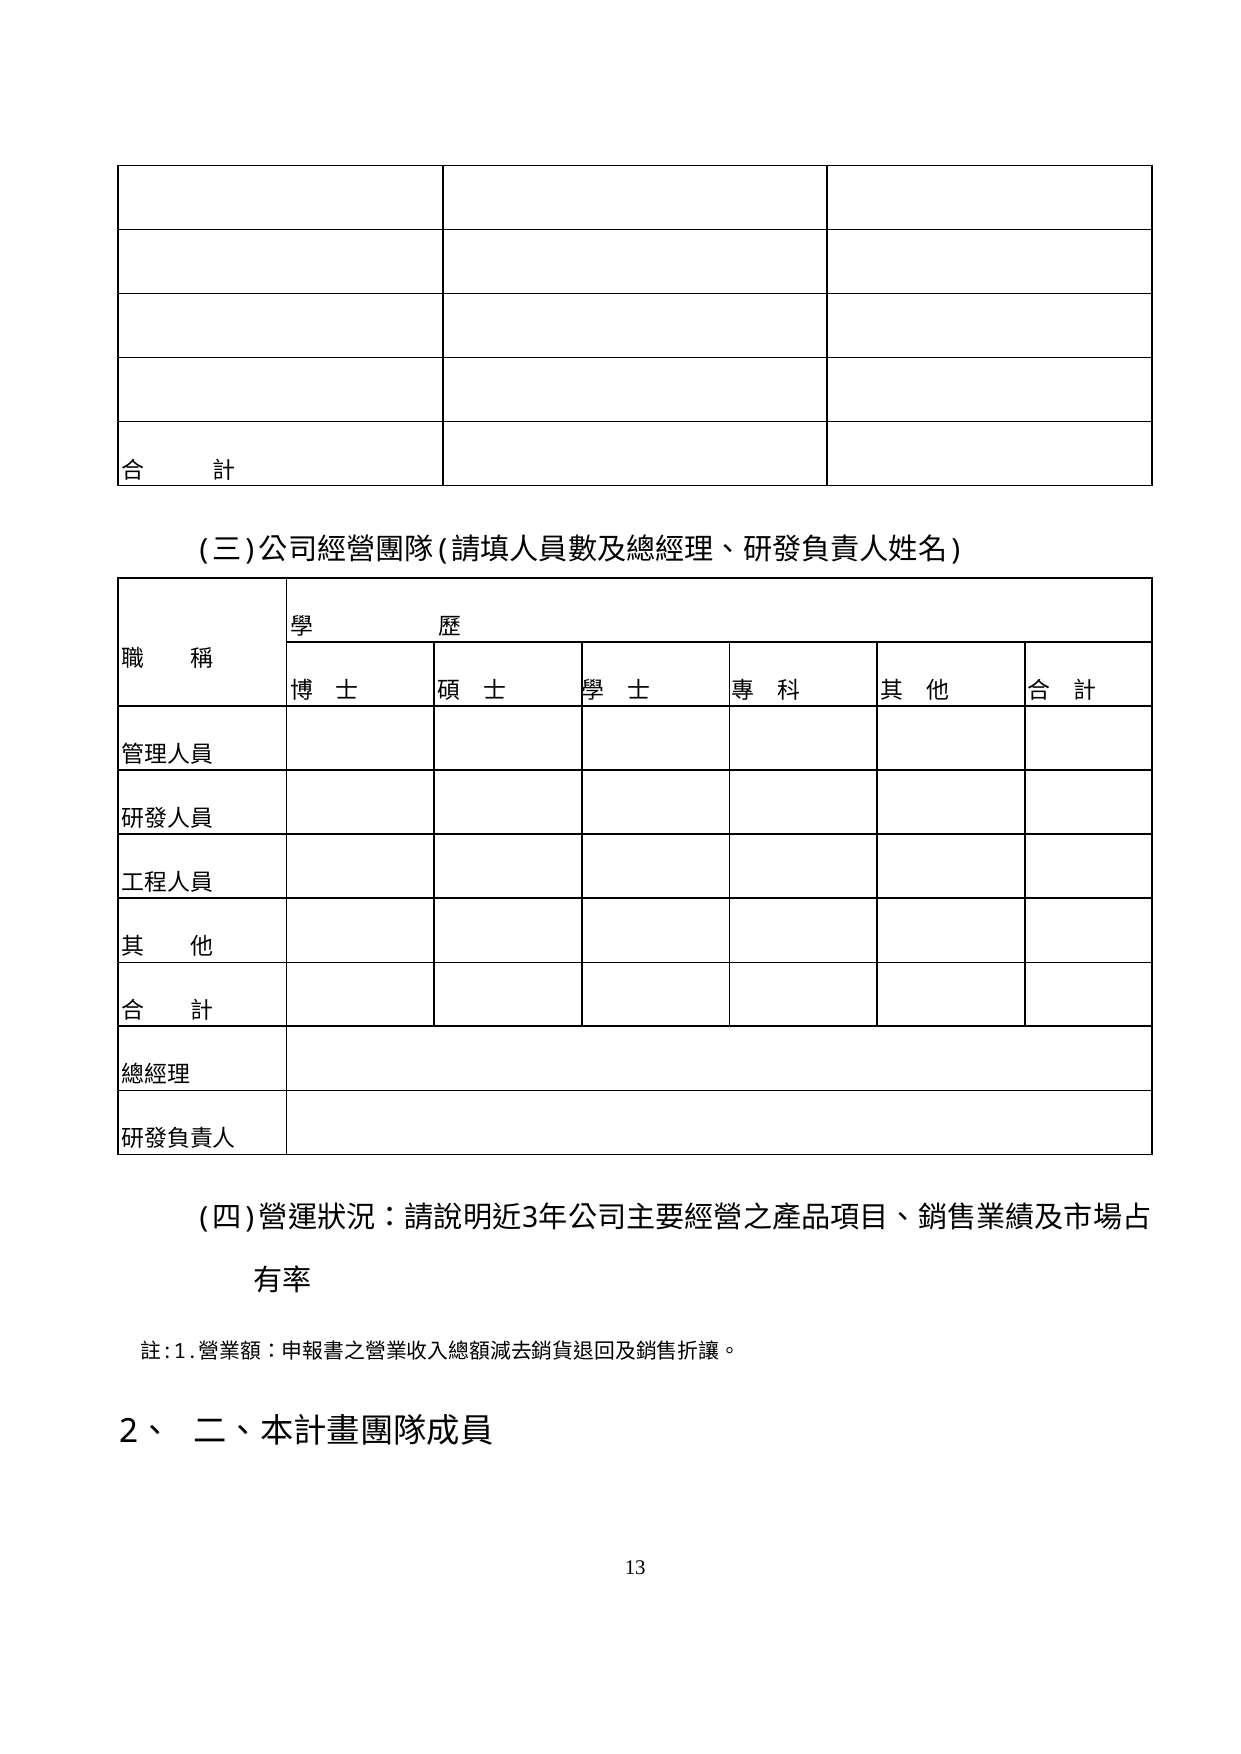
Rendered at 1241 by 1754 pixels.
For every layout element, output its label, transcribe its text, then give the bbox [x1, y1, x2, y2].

table_cell 碩 士 [435, 643, 581, 705]
table_cell [730, 963, 876, 1025]
table_cell 其 他 [878, 643, 1024, 705]
table_cell 學 士 [583, 643, 729, 705]
table_cell 管理人員 [119, 707, 286, 769]
table_cell [730, 771, 876, 833]
table_cell [583, 963, 729, 1025]
table_cell [119, 294, 442, 357]
table_cell [287, 1091, 1151, 1153]
table_cell [730, 899, 876, 961]
table_cell [444, 422, 826, 485]
table_cell [287, 963, 433, 1025]
table_header 學 歷 [287, 579, 1151, 641]
subtitle (三)公司經營團隊(請填人員數及總經理、研發負責人姓名) [194, 505, 1152, 568]
table_cell 研發人員 [119, 771, 286, 833]
table_cell [878, 771, 1024, 833]
table_cell [287, 899, 433, 961]
table_cell 其 他 [119, 899, 286, 961]
table_cell [287, 771, 433, 833]
table_cell [119, 166, 442, 228]
table_cell [119, 230, 442, 293]
table_cell [287, 1027, 1151, 1089]
table_cell [828, 294, 1151, 357]
table_cell 合 計 [119, 422, 442, 485]
table_cell [444, 166, 826, 228]
table_cell [435, 707, 581, 769]
table_cell [583, 899, 729, 961]
table_cell [287, 835, 433, 897]
table_cell [828, 358, 1151, 421]
table_cell [828, 422, 1151, 485]
table_cell [435, 771, 581, 833]
table_cell [435, 899, 581, 961]
table_cell [1026, 835, 1151, 897]
table_cell [730, 835, 876, 897]
table_header 職 稱 [119, 579, 286, 705]
table_cell [1026, 771, 1151, 833]
subtitle (四)營運狀況：請說明近3年公司主要經營之產品項目、銷售業績及市場占有率 [194, 1174, 1152, 1299]
table_cell 工程人員 [119, 835, 286, 897]
table_cell [287, 707, 433, 769]
table_cell [444, 358, 826, 421]
table_cell [878, 899, 1024, 961]
table_cell [1026, 707, 1151, 769]
subtitle 二、本計畫團隊成員 [118, 1389, 1152, 1452]
table_cell 專 科 [730, 643, 876, 705]
table_cell [878, 707, 1024, 769]
table_cell [583, 835, 729, 897]
table_cell 研發負責人 [119, 1091, 286, 1153]
table_cell [878, 963, 1024, 1025]
text 註:1.營業額：申報書之營業收入總額減去銷貨退回及銷售折讓。 [140, 1308, 1152, 1371]
table_cell [435, 835, 581, 897]
table_cell [119, 358, 442, 421]
table_cell [583, 771, 729, 833]
table_cell [1026, 963, 1151, 1025]
table_cell 博 士 [287, 643, 433, 705]
table_cell [730, 707, 876, 769]
table_cell 合 計 [1026, 643, 1151, 705]
table_cell [444, 230, 826, 293]
table_cell [828, 230, 1151, 293]
table_cell [444, 294, 826, 357]
table_cell [878, 835, 1024, 897]
table_cell [583, 707, 729, 769]
table_cell [1026, 899, 1151, 961]
table_cell 合 計 [119, 963, 286, 1025]
table_cell [828, 166, 1151, 228]
table_cell [435, 963, 581, 1025]
table_cell 總經理 [119, 1027, 286, 1089]
